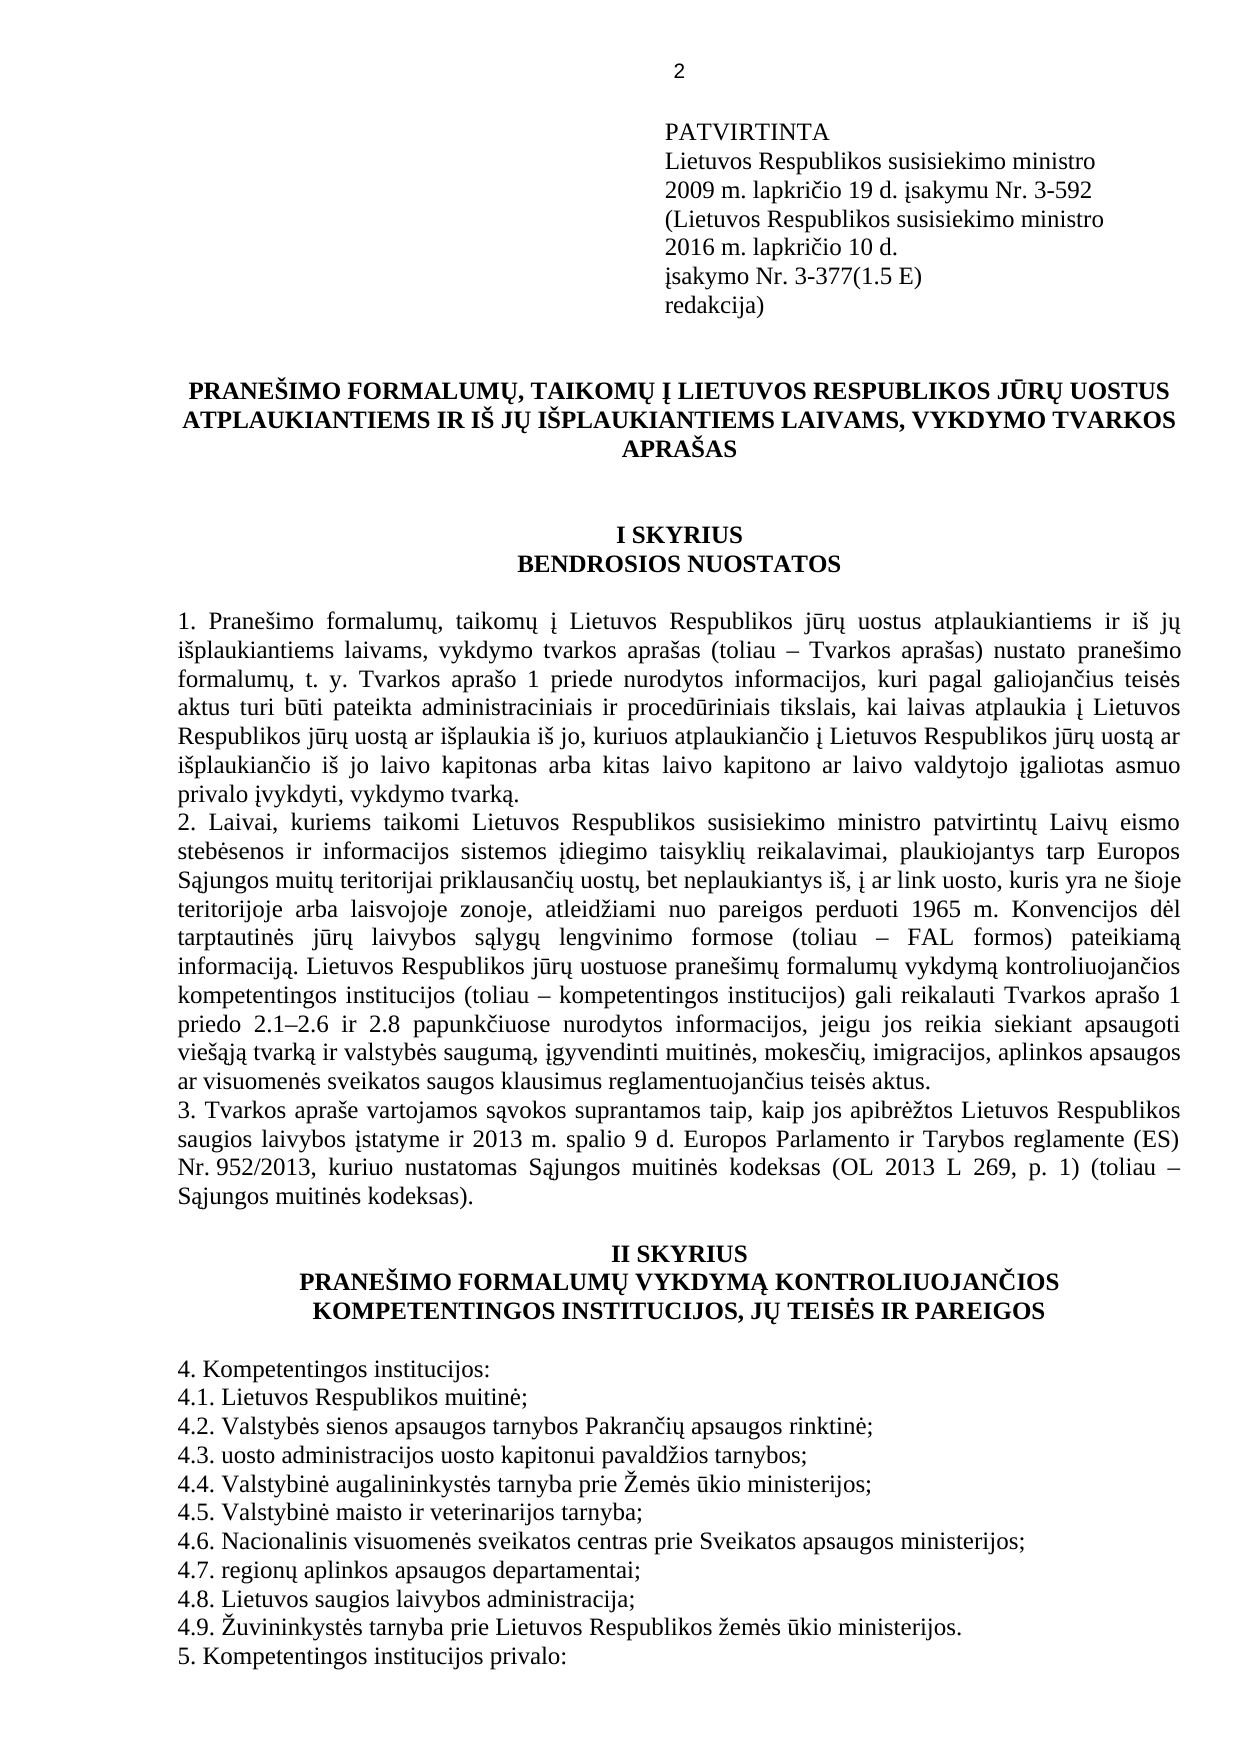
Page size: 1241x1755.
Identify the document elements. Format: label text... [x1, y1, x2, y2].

text 1. Pranešimo formalumų, taikomų į Lietuvos Respublikos jūrų uostus atplaukiantiems ir iš jų išplaukiantiems laivams, vykdymo tvarkos aprašas (toliau – Tvarkos aprašas) nustato pranešimo formalumų, t. y. Tvarkos aprašo 1 priede nurodytos informacijos, kuri pagal galiojančius teisės aktus turi būti pateikta administraciniais ir procedūriniais tikslais, kai laivas atplaukia į Lietuvos Respublikos jūrų uostą ar išplaukia iš jo, kuriuos atplaukiančio į Lietuvos Respublikos jūrų uostą ar išplaukiančio iš jo laivo kapitonas arba kitas laivo kapitono ar laivo valdytojo įgaliotas asmuo privalo įvykdyti, vykdymo tvarką. [177, 606, 1181, 807]
text BENDROSIOS NUOSTATOS [177, 549, 1181, 577]
text 4.2. Valstybės sienos apsaugos tarnybos Pakrančių apsaugos rinktinė; [177, 1411, 1181, 1440]
text įsakymo Nr. 3-377(1.5 E) [177, 261, 1181, 290]
text PATVIRTINTA [177, 117, 1181, 146]
text pranešimO formalumų vykdymą KONTROLIUOJANČIOS KOMPETENTINGOS INSTITUCIJOS, JŲ TEISĖS IR PAREIGOS [177, 1267, 1181, 1325]
text 2. Laivai, kuriems taikomi Lietuvos Respublikos susisiekimo ministro patvirtintų Laivų eismo stebėsenos ir informacijos sistemos įdiegimo taisyklių reikalavimai, plaukiojantys tarp Europos Sąjungos muitų teritorijai priklausančių uostų, bet neplaukiantys iš, į ar link uosto, kuris yra ne šioje teritorijoje arba laisvojoje zonoje, atleidžiami nuo pareigos perduoti 1965 m. Konvencijos dėl tarptautinės jūrų laivybos sąlygų lengvinimo formose (toliau – FAL formos) pateikiamą informaciją. Lietuvos Respublikos jūrų uostuose pranešimų formalumų vykdymą kontroliuojančios kompetentingos institucijos (toliau – kompetentingos institucijos) gali reikalauti Tvarkos aprašo 1 priedo 2.1–2.6 ir 2.8 papunkčiuose nurodytos informacijos, jeigu jos reikia siekiant apsaugoti viešąją tvarką ir valstybės saugumą, įgyvendinti muitinės, mokesčių, imigracijos, aplinkos apsaugos ar visuomenės sveikatos saugos klausimus reglamentuojančius teisės aktus. [177, 807, 1181, 1095]
text 3. Tvarkos apraše vartojamos sąvokos suprantamos taip, kaip jos apibrėžtos Lietuvos Respublikos saugios laivybos įstatyme ir 2013 m. spalio 9 d. Europos Parlamento ir Tarybos reglamente (ES) Nr. 952/2013, kuriuo nustatomas Sąjungos muitinės kodeksas (OL 2013 L 269, p. 1) (toliau – Sąjungos muitinės kodeksas). [177, 1095, 1181, 1210]
text 4.9. Žuvininkystės tarnyba prie Lietuvos Respublikos žemės ūkio ministerijos. [177, 1612, 1181, 1641]
text 4.5. Valstybinė maisto ir veterinarijos tarnyba; [177, 1497, 1181, 1526]
text Lietuvos Respublikos susisiekimo ministro [177, 146, 1181, 175]
text PRANEŠIMO FORMALUMŲ, TAIKOMŲ Į LIETUVOS RESPUBLIKOS JŪRŲ UOSTUS ATPLAUKIANTIEMS IR IŠ JŲ IŠPLAUKIANTIEMS LAIVAMS, VYKDYMO TVARKOS APRAŠAS [177, 376, 1181, 462]
text 2016 m. lapkričio 10 d. [177, 232, 1181, 261]
text 5. Kompetentingos institucijos privalo: [177, 1641, 1181, 1670]
text redakcija) [177, 290, 1181, 319]
text 4.6. Nacionalinis visuomenės sveikatos centras prie Sveikatos apsaugos ministerijos; [177, 1526, 1181, 1555]
text II SKYRIUS [177, 1239, 1181, 1267]
text (Lietuvos Respublikos susisiekimo ministro [177, 204, 1181, 232]
text 4.3. uosto administracijos uosto kapitonui pavaldžios tarnybos; [177, 1440, 1181, 1469]
text 4.7. regionų aplinkos apsaugos departamentai; [177, 1555, 1181, 1584]
text 4.1. Lietuvos Respublikos muitinė; [177, 1382, 1181, 1411]
text 4. Kompetentingos institucijos: [177, 1354, 1181, 1382]
text 4.4. Valstybinė augalininkystės tarnyba prie Žemės ūkio ministerijos; [177, 1469, 1181, 1497]
text 4.8. Lietuvos saugios laivybos administracija; [177, 1584, 1181, 1612]
text 2009 m. lapkričio 19 d. įsakymu Nr. 3-592 [177, 175, 1181, 204]
text I SKYRIUS [177, 520, 1181, 549]
